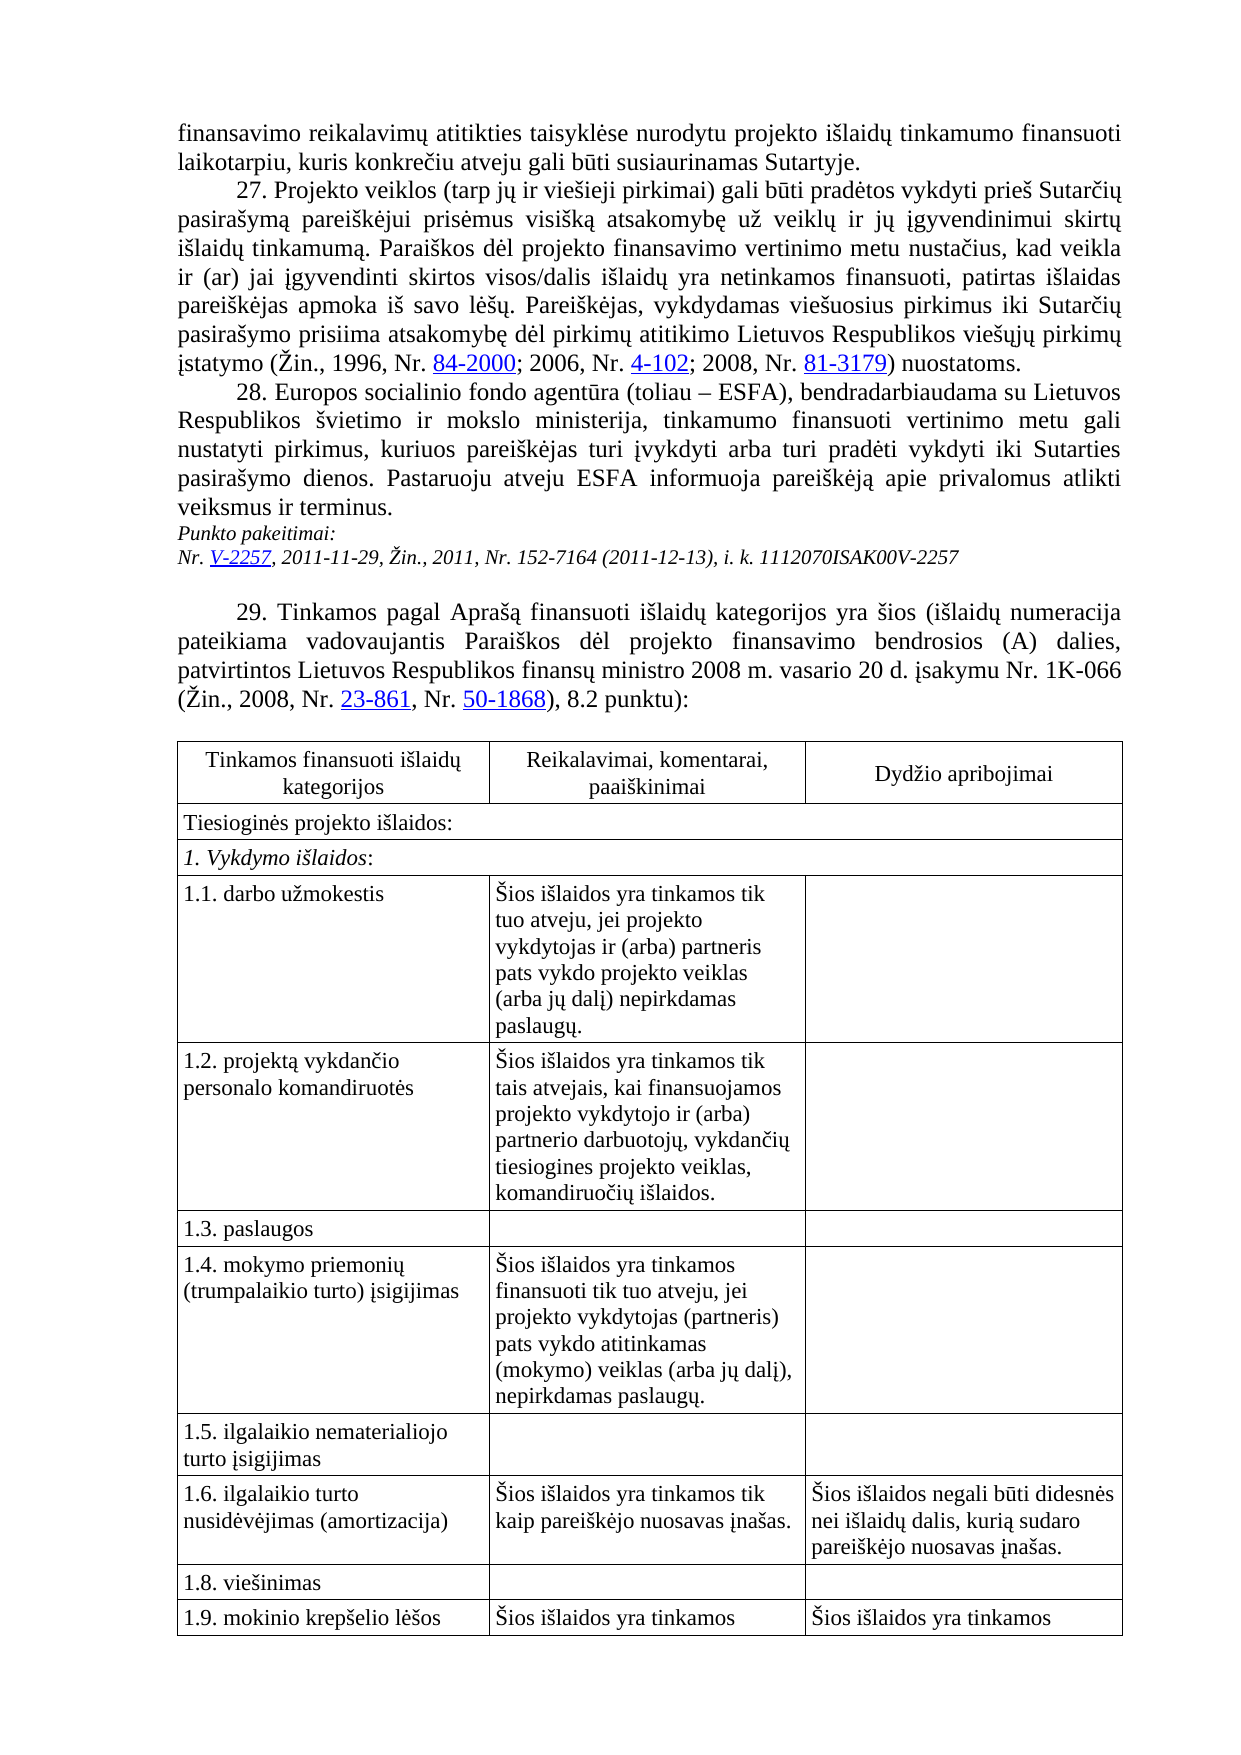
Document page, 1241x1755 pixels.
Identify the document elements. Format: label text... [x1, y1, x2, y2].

text Nr. V-2257, 2011-11-29, Žin., 2011, Nr. 152-7164 (2011-12-13), i. k. 1112070ISAK00V-2257 [177, 545, 1122, 569]
table_cell 1.2. projektą vykdančio personalo komandiruotės [178, 1043, 489, 1210]
table_cell [806, 876, 1122, 1042]
table_cell [806, 1211, 1122, 1246]
table_cell [490, 1414, 805, 1475]
table_cell 1.5. ilgalaikio nematerialiojo turto įsigijimas [178, 1414, 489, 1475]
table_cell [806, 1247, 1122, 1413]
table_cell 1.8. viešinimas [178, 1565, 489, 1599]
table_cell [490, 1565, 805, 1599]
table_cell Tiesioginės projekto išlaidos: [178, 804, 805, 839]
table_header Tinkamos finansuoti išlaidų kategorijos [178, 742, 489, 803]
table_cell Šios išlaidos yra tinkamos tik tais atvejais, kai finansuojamos projekto vykdytojo ir (arba) partnerio darbuotojų, vykdančių tiesiogines projekto veiklas, komandiruočių išlaidos. [490, 1043, 805, 1210]
table_cell 1. Vykdymo išlaidos: [178, 840, 805, 875]
text finansavimo reikalavimų atitikties taisyklėse nurodytu projekto išlaidų tinkamumo finansuoti laikotarpiu, kuris konkrečiu atveju gali būti susiaurinamas Sutartyje. [177, 118, 1122, 176]
table_cell [806, 1565, 1122, 1599]
text 28. Europos socialinio fondo agentūra (toliau – ESFA), bendradarbiaudama su Lietuvos Respublikos švietimo ir mokslo ministerija, tinkamumo finansuoti vertinimo metu gali nustatyti pirkimus, kuriuos pareiškėjas turi įvykdyti arba turi pradėti vykdyti iki Sutarties pasirašymo dienos. Pastaruoju atveju ESFA informuoja pareiškėją apie privalomus atlikti veiksmus ir terminus. [177, 377, 1122, 521]
table_cell [806, 1043, 1122, 1210]
table_cell 1.1. darbo užmokestis [178, 876, 489, 1042]
table_cell Šios išlaidos yra tinkamos finansuoti tik tuo atveju, jei projekto vykdytojas (partneris) pats vykdo atitinkamas (mokymo) veiklas (arba jų dalį), nepirkdamas paslaugų. [490, 1247, 805, 1413]
table_cell [805, 840, 908, 875]
table_cell 1.4. mokymo priemonių (trumpalaikio turto) įsigijimas [178, 1247, 489, 1413]
table_cell Šios išlaidos yra tinkamos [806, 1600, 1122, 1635]
text 29. Tinkamos pagal Aprašą finansuoti išlaidų kategorijos yra šios (išlaidų numeracija pateikiama vadovaujantis Paraiškos dėl projekto finansavimo bendrosios (A) dalies, patvirtintos Lietuvos Respublikos finansų ministro 2008 m. vasario 20 d. įsakymu Nr. 1K-066 (Žin., 2008, Nr. 23-861, Nr. 50-1868), 8.2 punktu): [177, 597, 1122, 712]
table_header Reikalavimai, komentarai, paaiškinimai [490, 742, 805, 803]
table_cell 1.9. mokinio krepšelio lėšos [178, 1600, 489, 1635]
table_cell Šios išlaidos yra tinkamos [490, 1600, 805, 1635]
text Punkto pakeitimai: [177, 521, 1122, 545]
table_cell [909, 840, 1122, 875]
table_cell [805, 804, 908, 839]
table_cell 1.6. ilgalaikio turto nusidėvėjimas (amortizacija) [178, 1476, 489, 1563]
table_cell Šios išlaidos negali būti didesnės nei išlaidų dalis, kurią sudaro pareiškėjo nuosavas įnašas. [806, 1476, 1122, 1563]
table_cell [490, 1211, 805, 1246]
table_cell [806, 1414, 1122, 1475]
table_cell Šios išlaidos yra tinkamos tik tuo atveju, jei projekto vykdytojas ir (arba) partneris pats vykdo projekto veiklas (arba jų dalį) nepirkdamas paslaugų. [490, 876, 805, 1042]
text 27. Projekto veiklos (tarp jų ir viešieji pirkimai) gali būti pradėtos vykdyti prieš Sutarčių pasirašymą pareiškėjui prisėmus visišką atsakomybę už veiklų ir jų įgyvendinimui skirtų išlaidų tinkamumą. Paraiškos dėl projekto finansavimo vertinimo metu nustačius, kad veikla ir (ar) jai įgyvendinti skirtos visos/dalis išlaidų yra netinkamos finansuoti, patirtas išlaidas pareiškėjas apmoka iš savo lėšų. Pareiškėjas, vykdydamas viešuosius pirkimus iki Sutarčių pasirašymo prisiima atsakomybę dėl pirkimų atitikimo Lietuvos Respublikos viešųjų pirkimų įstatymo (Žin., 1996, Nr. 84-2000; 2006, Nr. 4-102; 2008, Nr. 81-3179) nuostatoms. [177, 176, 1122, 377]
table_cell 1.3. paslaugos [178, 1211, 489, 1246]
table_cell Šios išlaidos yra tinkamos tik kaip pareiškėjo nuosavas įnašas. [490, 1476, 805, 1563]
table_cell [909, 804, 1122, 839]
table_header Dydžio apribojimai [806, 742, 1122, 803]
